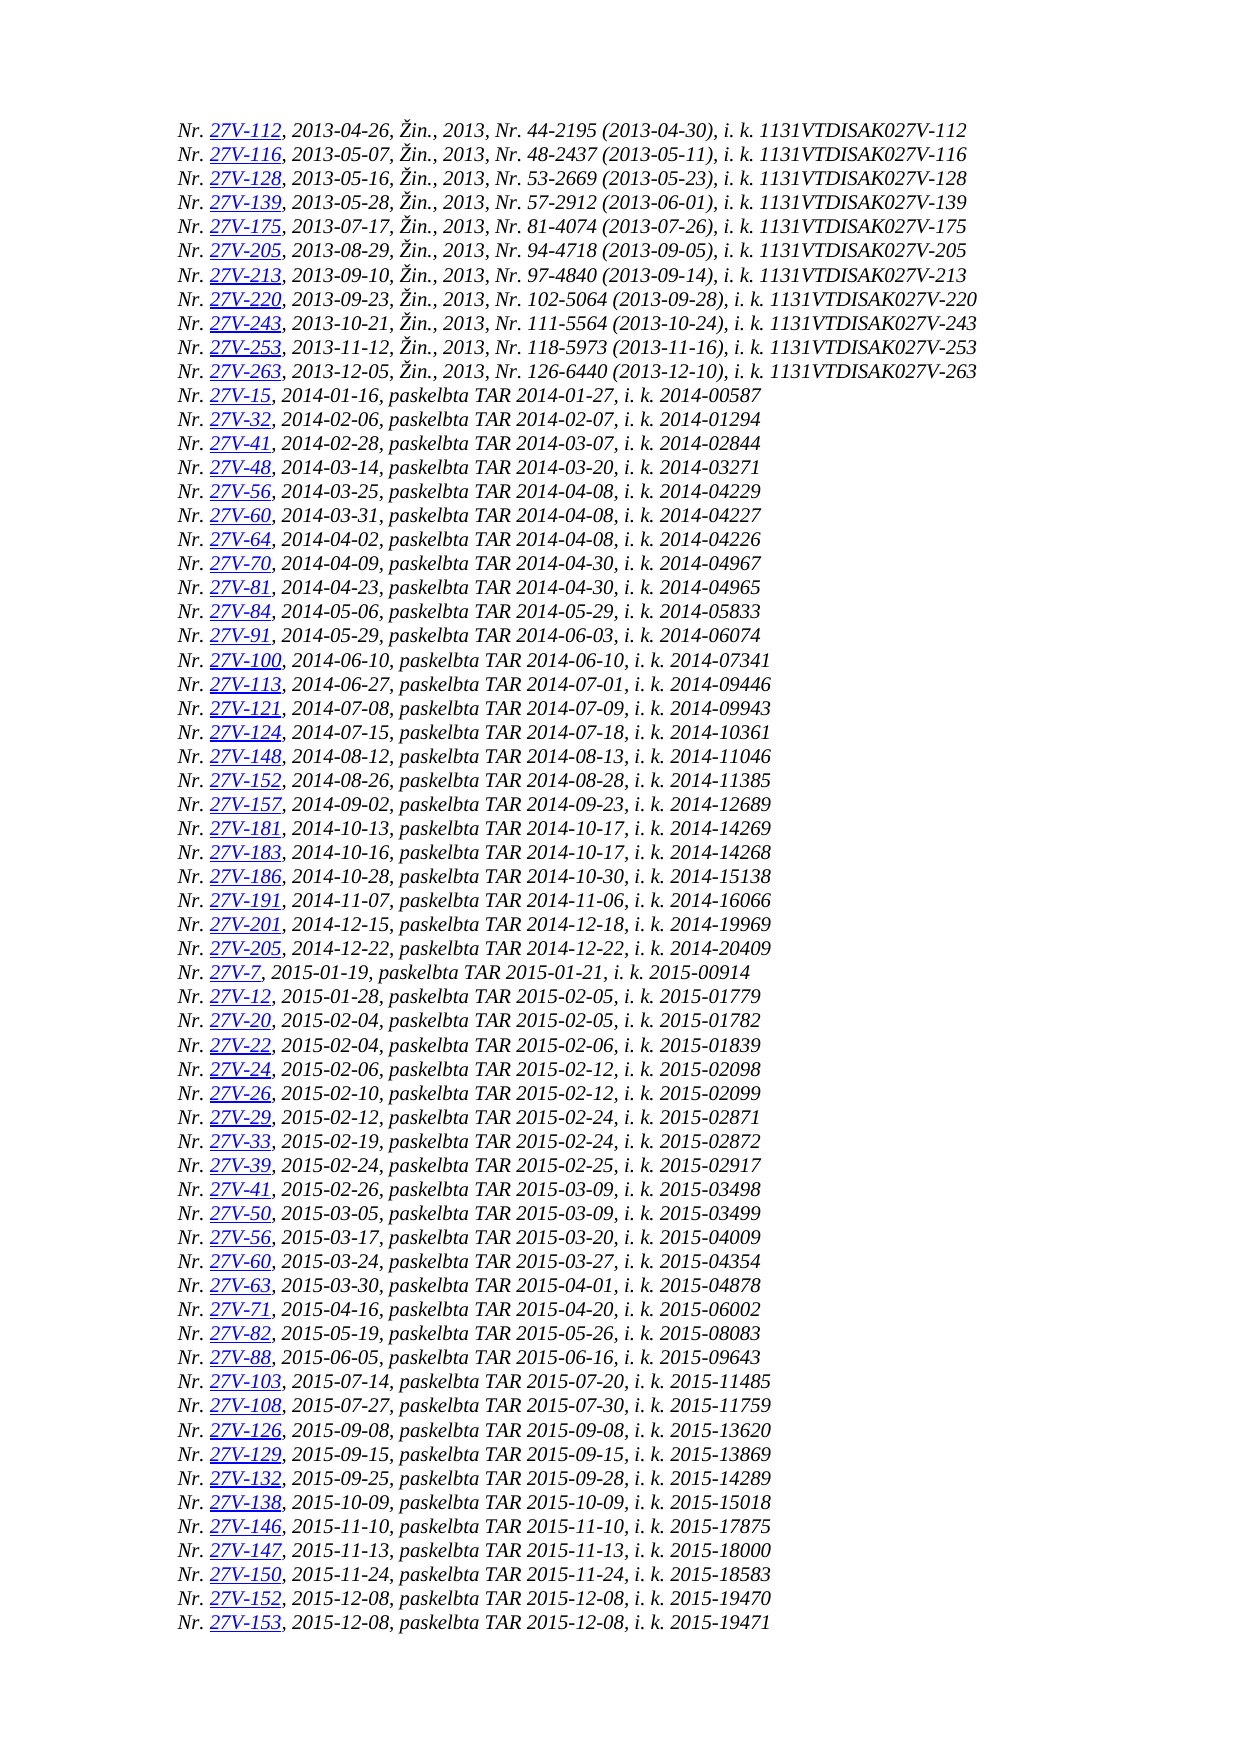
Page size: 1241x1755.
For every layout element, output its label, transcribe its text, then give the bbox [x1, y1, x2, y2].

text Nr. 27V-152, 2014-08-26, paskelbta TAR 2014-08-28, i. k. 2014-11385 [177, 768, 1122, 792]
text Nr. 27V-183, 2014-10-16, paskelbta TAR 2014-10-17, i. k. 2014-14268 [177, 840, 1122, 864]
text Nr. 27V-64, 2014-04-02, paskelbta TAR 2014-04-08, i. k. 2014-04226 [177, 527, 1122, 551]
text Nr. 27V-191, 2014-11-07, paskelbta TAR 2014-11-06, i. k. 2014-16066 [177, 888, 1122, 912]
text Nr. 27V-146, 2015-11-10, paskelbta TAR 2015-11-10, i. k. 2015-17875 [177, 1514, 1122, 1538]
text Nr. 27V-213, 2013-09-10, Žin., 2013, Nr. 97-4840 (2013-09-14), i. k. 1131VTDISAK027V-213 [177, 262, 1122, 287]
text Nr. 27V-112, 2013-04-26, Žin., 2013, Nr. 44-2195 (2013-04-30), i. k. 1131VTDISAK027V-112 [177, 118, 1122, 142]
text Nr. 27V-71, 2015-04-16, paskelbta TAR 2015-04-20, i. k. 2015-06002 [177, 1297, 1122, 1321]
text Nr. 27V-12, 2015-01-28, paskelbta TAR 2015-02-05, i. k. 2015-01779 [177, 984, 1122, 1008]
text Nr. 27V-243, 2013-10-21, Žin., 2013, Nr. 111-5564 (2013-10-24), i. k. 1131VTDISAK027V-243 [177, 311, 1122, 335]
text Nr. 27V-81, 2014-04-23, paskelbta TAR 2014-04-30, i. k. 2014-04965 [177, 575, 1122, 599]
text Nr. 27V-70, 2014-04-09, paskelbta TAR 2014-04-30, i. k. 2014-04967 [177, 551, 1122, 575]
text Nr. 27V-181, 2014-10-13, paskelbta TAR 2014-10-17, i. k. 2014-14269 [177, 816, 1122, 840]
text Nr. 27V-113, 2014-06-27, paskelbta TAR 2014-07-01, i. k. 2014-09446 [177, 672, 1122, 696]
text Nr. 27V-60, 2015-03-24, paskelbta TAR 2015-03-27, i. k. 2015-04354 [177, 1249, 1122, 1273]
text Nr. 27V-103, 2015-07-14, paskelbta TAR 2015-07-20, i. k. 2015-11485 [177, 1369, 1122, 1393]
text Nr. 27V-157, 2014-09-02, paskelbta TAR 2014-09-23, i. k. 2014-12689 [177, 792, 1122, 816]
text Nr. 27V-32, 2014-02-06, paskelbta TAR 2014-02-07, i. k. 2014-01294 [177, 407, 1122, 431]
text Nr. 27V-29, 2015-02-12, paskelbta TAR 2015-02-24, i. k. 2015-02871 [177, 1105, 1122, 1129]
text Nr. 27V-91, 2014-05-29, paskelbta TAR 2014-06-03, i. k. 2014-06074 [177, 623, 1122, 647]
text Nr. 27V-175, 2013-07-17, Žin., 2013, Nr. 81-4074 (2013-07-26), i. k. 1131VTDISAK027V-175 [177, 214, 1122, 238]
text Nr. 27V-116, 2013-05-07, Žin., 2013, Nr. 48-2437 (2013-05-11), i. k. 1131VTDISAK027V-116 [177, 142, 1122, 166]
text Nr. 27V-124, 2014-07-15, paskelbta TAR 2014-07-18, i. k. 2014-10361 [177, 720, 1122, 744]
text Nr. 27V-126, 2015-09-08, paskelbta TAR 2015-09-08, i. k. 2015-13620 [177, 1417, 1122, 1442]
text Nr. 27V-148, 2014-08-12, paskelbta TAR 2014-08-13, i. k. 2014-11046 [177, 744, 1122, 768]
text Nr. 27V-128, 2013-05-16, Žin., 2013, Nr. 53-2669 (2013-05-23), i. k. 1131VTDISAK027V-128 [177, 166, 1122, 190]
text Nr. 27V-41, 2015-02-26, paskelbta TAR 2015-03-09, i. k. 2015-03498 [177, 1177, 1122, 1201]
text Nr. 27V-205, 2014-12-22, paskelbta TAR 2014-12-22, i. k. 2014-20409 [177, 936, 1122, 960]
text Nr. 27V-121, 2014-07-08, paskelbta TAR 2014-07-09, i. k. 2014-09943 [177, 696, 1122, 720]
text Nr. 27V-26, 2015-02-10, paskelbta TAR 2015-02-12, i. k. 2015-02099 [177, 1081, 1122, 1105]
text Nr. 27V-220, 2013-09-23, Žin., 2013, Nr. 102-5064 (2013-09-28), i. k. 1131VTDISAK027V-220 [177, 287, 1122, 311]
text Nr. 27V-201, 2014-12-15, paskelbta TAR 2014-12-18, i. k. 2014-19969 [177, 912, 1122, 936]
text Nr. 27V-20, 2015-02-04, paskelbta TAR 2015-02-05, i. k. 2015-01782 [177, 1008, 1122, 1032]
text Nr. 27V-100, 2014-06-10, paskelbta TAR 2014-06-10, i. k. 2014-07341 [177, 647, 1122, 672]
text Nr. 27V-88, 2015-06-05, paskelbta TAR 2015-06-16, i. k. 2015-09643 [177, 1345, 1122, 1369]
text Nr. 27V-56, 2014-03-25, paskelbta TAR 2014-04-08, i. k. 2014-04229 [177, 479, 1122, 503]
text Nr. 27V-186, 2014-10-28, paskelbta TAR 2014-10-30, i. k. 2014-15138 [177, 864, 1122, 888]
text Nr. 27V-33, 2015-02-19, paskelbta TAR 2015-02-24, i. k. 2015-02872 [177, 1129, 1122, 1153]
text Nr. 27V-263, 2013-12-05, Žin., 2013, Nr. 126-6440 (2013-12-10), i. k. 1131VTDISAK027V-263 [177, 359, 1122, 383]
text Nr. 27V-84, 2014-05-06, paskelbta TAR 2014-05-29, i. k. 2014-05833 [177, 599, 1122, 623]
text Nr. 27V-24, 2015-02-06, paskelbta TAR 2015-02-12, i. k. 2015-02098 [177, 1057, 1122, 1081]
text Nr. 27V-50, 2015-03-05, paskelbta TAR 2015-03-09, i. k. 2015-03499 [177, 1201, 1122, 1225]
text Nr. 27V-253, 2013-11-12, Žin., 2013, Nr. 118-5973 (2013-11-16), i. k. 1131VTDISAK027V-253 [177, 335, 1122, 359]
text Nr. 27V-56, 2015-03-17, paskelbta TAR 2015-03-20, i. k. 2015-04009 [177, 1225, 1122, 1249]
text Nr. 27V-82, 2015-05-19, paskelbta TAR 2015-05-26, i. k. 2015-08083 [177, 1321, 1122, 1345]
text Nr. 27V-138, 2015-10-09, paskelbta TAR 2015-10-09, i. k. 2015-15018 [177, 1490, 1122, 1514]
text Nr. 27V-60, 2014-03-31, paskelbta TAR 2014-04-08, i. k. 2014-04227 [177, 503, 1122, 527]
text Nr. 27V-48, 2014-03-14, paskelbta TAR 2014-03-20, i. k. 2014-03271 [177, 455, 1122, 479]
text Nr. 27V-129, 2015-09-15, paskelbta TAR 2015-09-15, i. k. 2015-13869 [177, 1442, 1122, 1466]
text Nr. 27V-205, 2013-08-29, Žin., 2013, Nr. 94-4718 (2013-09-05), i. k. 1131VTDISAK027V-205 [177, 238, 1122, 262]
text Nr. 27V-153, 2015-12-08, paskelbta TAR 2015-12-08, i. k. 2015-19471 [177, 1610, 1122, 1634]
text Nr. 27V-147, 2015-11-13, paskelbta TAR 2015-11-13, i. k. 2015-18000 [177, 1538, 1122, 1562]
text Nr. 27V-152, 2015-12-08, paskelbta TAR 2015-12-08, i. k. 2015-19470 [177, 1586, 1122, 1610]
text Nr. 27V-139, 2013-05-28, Žin., 2013, Nr. 57-2912 (2013-06-01), i. k. 1131VTDISAK027V-139 [177, 190, 1122, 214]
text Nr. 27V-63, 2015-03-30, paskelbta TAR 2015-04-01, i. k. 2015-04878 [177, 1273, 1122, 1297]
text Nr. 27V-108, 2015-07-27, paskelbta TAR 2015-07-30, i. k. 2015-11759 [177, 1393, 1122, 1417]
text Nr. 27V-15, 2014-01-16, paskelbta TAR 2014-01-27, i. k. 2014-00587 [177, 383, 1122, 407]
text Nr. 27V-41, 2014-02-28, paskelbta TAR 2014-03-07, i. k. 2014-02844 [177, 431, 1122, 455]
text Nr. 27V-7, 2015-01-19, paskelbta TAR 2015-01-21, i. k. 2015-00914 [177, 960, 1122, 984]
text Nr. 27V-39, 2015-02-24, paskelbta TAR 2015-02-25, i. k. 2015-02917 [177, 1153, 1122, 1177]
text Nr. 27V-132, 2015-09-25, paskelbta TAR 2015-09-28, i. k. 2015-14289 [177, 1466, 1122, 1490]
text Nr. 27V-22, 2015-02-04, paskelbta TAR 2015-02-06, i. k. 2015-01839 [177, 1032, 1122, 1057]
text Nr. 27V-150, 2015-11-24, paskelbta TAR 2015-11-24, i. k. 2015-18583 [177, 1562, 1122, 1586]
